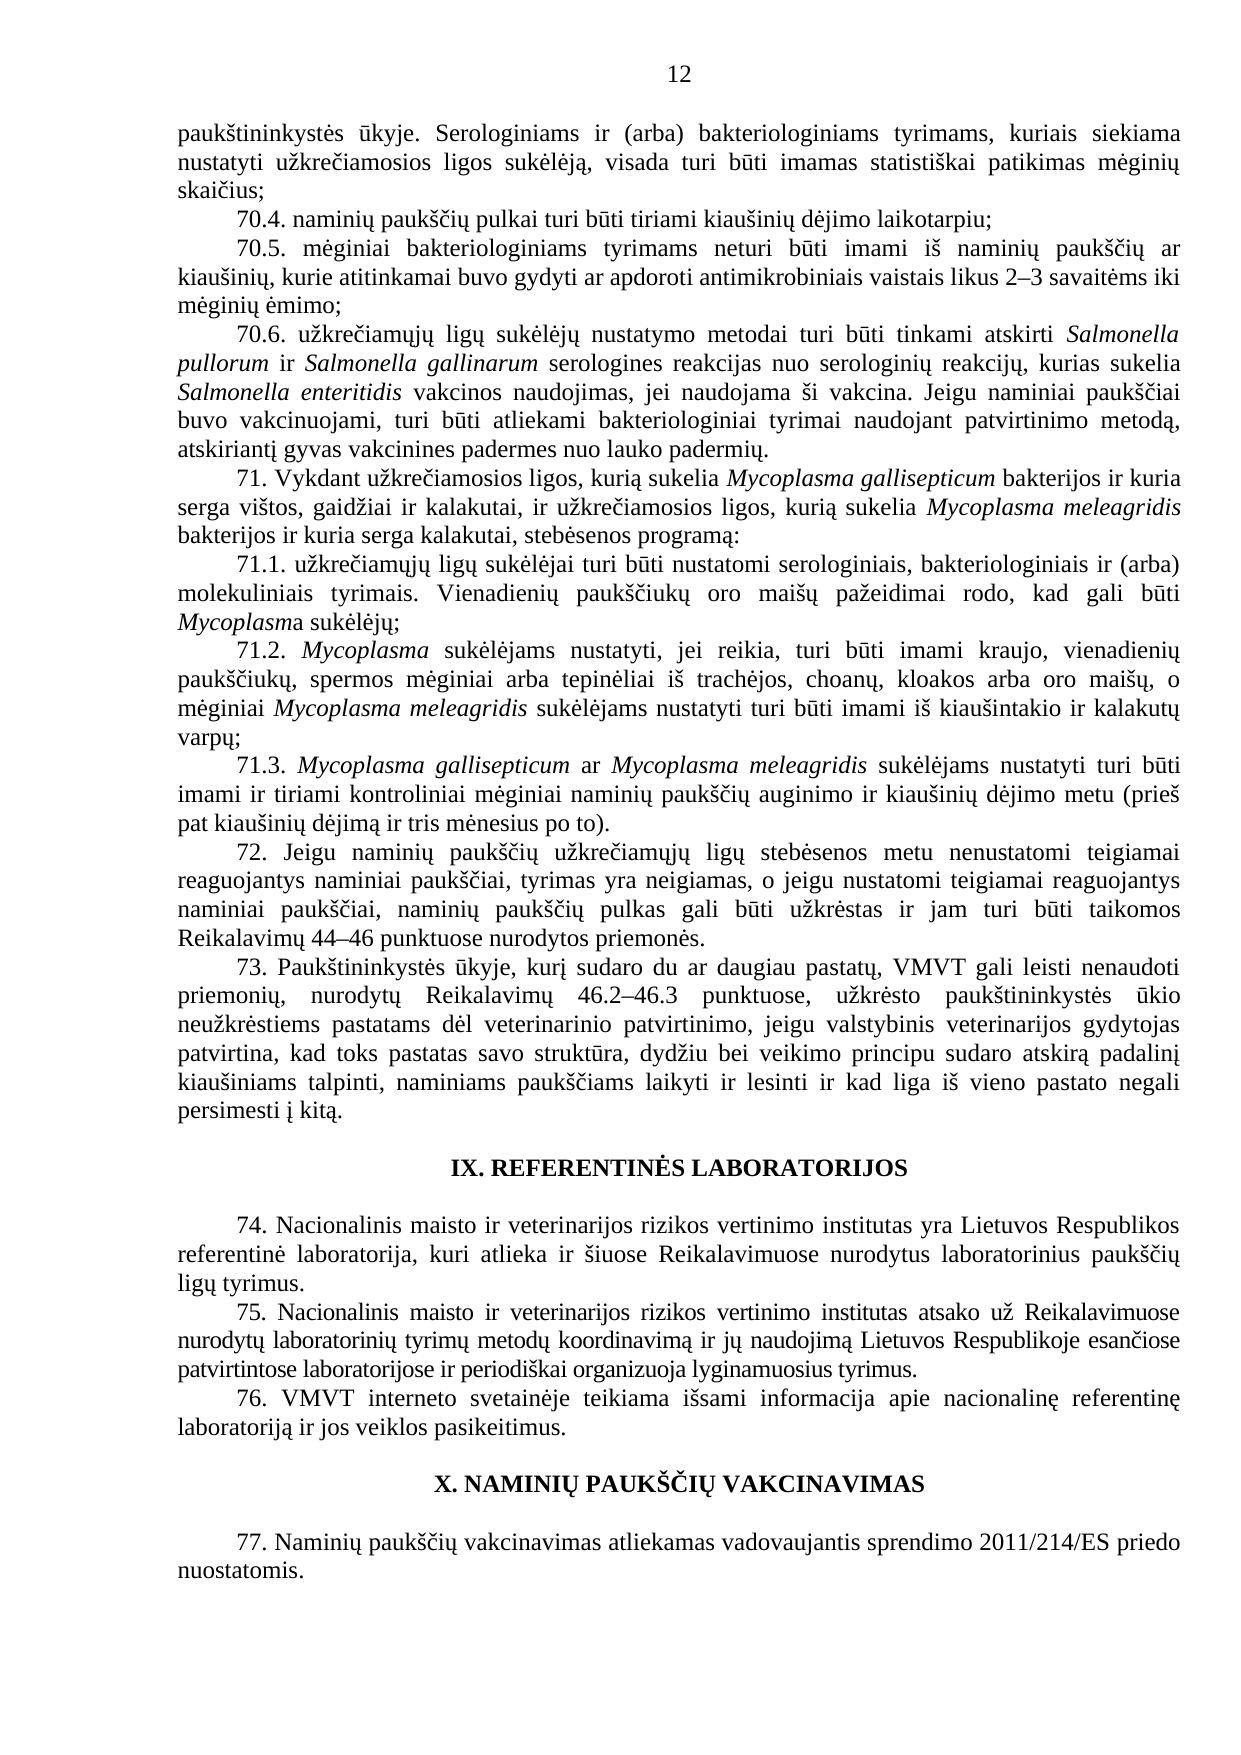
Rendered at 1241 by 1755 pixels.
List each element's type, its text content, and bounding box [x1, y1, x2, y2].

text 77. Naminių paukščių vakcinavimas atliekamas vadovaujantis sprendimo 2011/214/ES priedo nuostatomis. [177, 1527, 1181, 1584]
text 73. Paukštininkystės ūkyje, kurį sudaro du ar daugiau pastatų, VMVT gali leisti nenaudoti priemonių, nurodytų Reikalavimų 46.2–46.3 punktuose, užkrėsto paukštininkystės ūkio neužkrėstiems pastatams dėl veterinarinio patvirtinimo, jeigu valstybinis veterinarijos gydytojas patvirtina, kad toks pastatas savo struktūra, dydžiu bei veikimo principu sudaro atskirą padalinį kiaušiniams talpinti, naminiams paukščiams laikyti ir lesinti ir kad liga iš vieno pastato negali persimesti į kitą. [177, 952, 1181, 1124]
text 70.5. mėginiai bakteriologiniams tyrimams neturi būti imami iš naminių paukščių ar kiaušinių, kurie atitinkamai buvo gydyti ar apdoroti antimikrobiniais vaistais likus 2–3 savaitėms iki mėginių ėmimo; [177, 233, 1181, 319]
text 76. VMVT interneto svetainėje teikiama išsami informacija apie nacionalinę referentinę laboratoriją ir jos veiklos pasikeitimus. [177, 1383, 1181, 1441]
text 71.3. Mycoplasma gallisepticum ar Mycoplasma meleagridis sukėlėjams nustatyti turi būti imami ir tiriami kontroliniai mėginiai naminių paukščių auginimo ir kiaušinių dėjimo metu (prieš pat kiaušinių dėjimą ir tris mėnesius po to). [177, 751, 1181, 837]
text 75. Nacionalinis maisto ir veterinarijos rizikos vertinimo institutas atsako už Reikalavimuose nurodytų laboratorinių tyrimų metodų koordinavimą ir jų naudojimą Lietuvos Respublikoje esančiose patvirtintose laboratorijose ir periodiškai organizuoja lyginamuosius tyrimus. [177, 1297, 1181, 1383]
text 72. Jeigu naminių paukščių užkrečiamųjų ligų stebėsenos metu nenustatomi teigiamai reaguojantys naminiai paukščiai, tyrimas yra neigiamas, o jeigu nustatomi teigiamai reaguojantys naminiai paukščiai, naminių paukščių pulkas gali būti užkrėstas ir jam turi būti taikomos Reikalavimų 44–46 punktuose nurodytos priemonės. [177, 837, 1181, 952]
text 71. Vykdant užkrečiamosios ligos, kurią sukelia Mycoplasma gallisepticum bakterijos ir kuria serga vištos, gaidžiai ir kalakutai, ir užkrečiamosios ligos, kurią sukelia Mycoplasma meleagridis bakterijos ir kuria serga kalakutai, stebėsenos programą: [177, 463, 1181, 549]
text paukštininkystės ūkyje. Serologiniams ir (arba) bakteriologiniams tyrimams, kuriais siekiama nustatyti užkrečiamosios ligos sukėlėją, visada turi būti imamas statistiškai patikimas mėginių skaičius; [177, 118, 1181, 204]
text IX. REFERENTINĖS LABORATORIJOS [177, 1153, 1181, 1182]
text 70.4. naminių paukščių pulkai turi būti tiriami kiaušinių dėjimo laikotarpiu; [177, 204, 1181, 233]
text 71.1. užkrečiamųjų ligų sukėlėjai turi būti nustatomi serologiniais, bakteriologiniais ir (arba) molekuliniais tyrimais. Vienadienių paukščiukų oro maišų pažeidimai rodo, kad gali būti Mycoplasma sukėlėjų; [177, 549, 1181, 636]
text X. NAMINIŲ PAUKŠČIŲ VAKCINAVIMAS [177, 1469, 1181, 1498]
text 71.2. Mycoplasma sukėlėjams nustatyti, jei reikia, turi būti imami kraujo, vienadienių paukščiukų, spermos mėginiai arba tepinėliai iš trachėjos, choanų, kloakos arba oro maišų, o mėginiai Mycoplasma meleagridis sukėlėjams nustatyti turi būti imami iš kiaušintakio ir kalakutų varpų; [177, 636, 1181, 751]
text 70.6. užkrečiamųjų ligų sukėlėjų nustatymo metodai turi būti tinkami atskirti Salmonella pullorum ir Salmonella gallinarum serologines reakcijas nuo serologinių reakcijų, kurias sukelia Salmonella enteritidis vakcinos naudojimas, jei naudojama ši vakcina. Jeigu naminiai paukščiai buvo vakcinuojami, turi būti atliekami bakteriologiniai tyrimai naudojant patvirtinimo metodą, atskiriantį gyvas vakcinines padermes nuo lauko padermių. [177, 319, 1181, 463]
text 74. Nacionalinis maisto ir veterinarijos rizikos vertinimo institutas yra Lietuvos Respublikos referentinė laboratorija, kuri atlieka ir šiuose Reikalavimuose nurodytus laboratorinius paukščių ligų tyrimus. [177, 1211, 1181, 1297]
